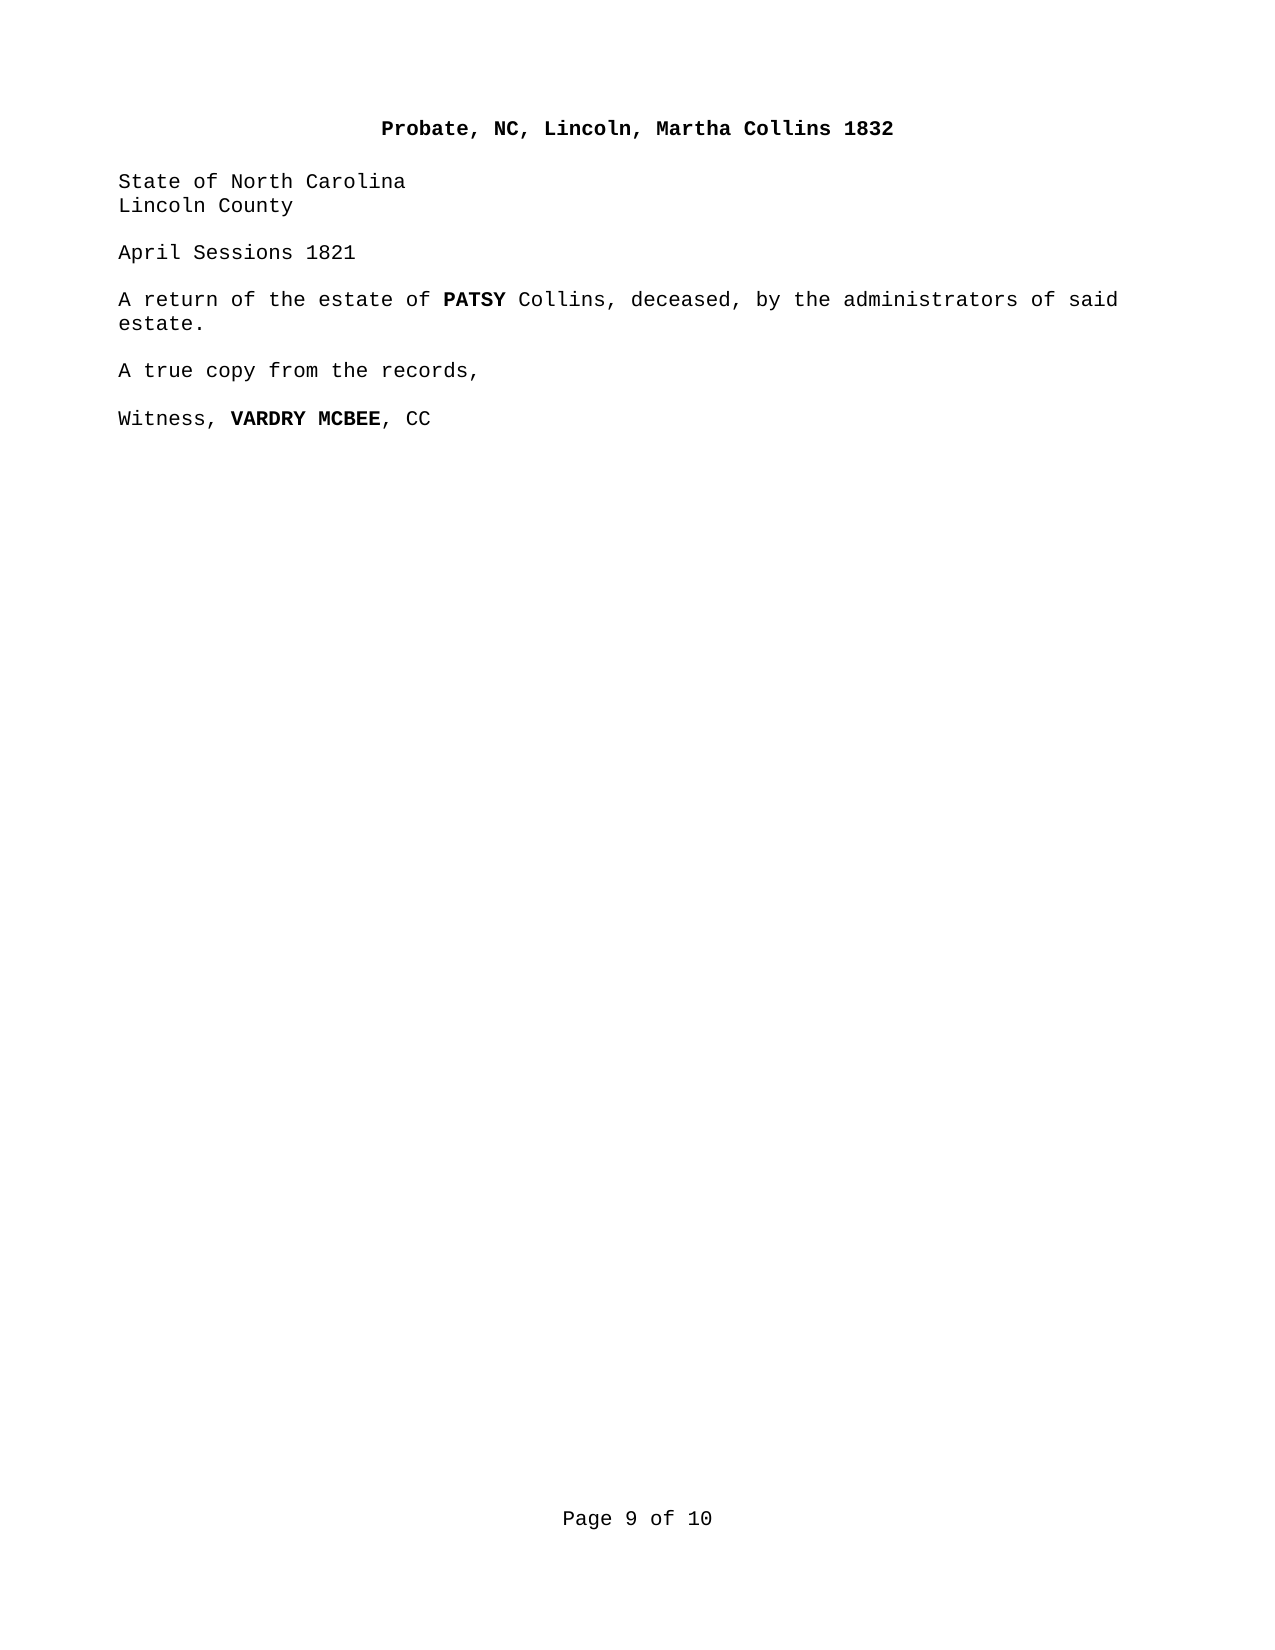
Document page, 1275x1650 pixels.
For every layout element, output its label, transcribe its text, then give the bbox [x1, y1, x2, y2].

text Lincoln County [118, 195, 1157, 218]
text State of North Carolina [118, 171, 1157, 195]
text April Sessions 1821 [118, 242, 1157, 266]
text A return of the estate of Patsy Collins, deceased, by the administrators of said estate. [118, 289, 1157, 337]
text A true copy from the records, [118, 360, 1157, 384]
text Witness, Vardry McBee, CC [118, 408, 1157, 431]
